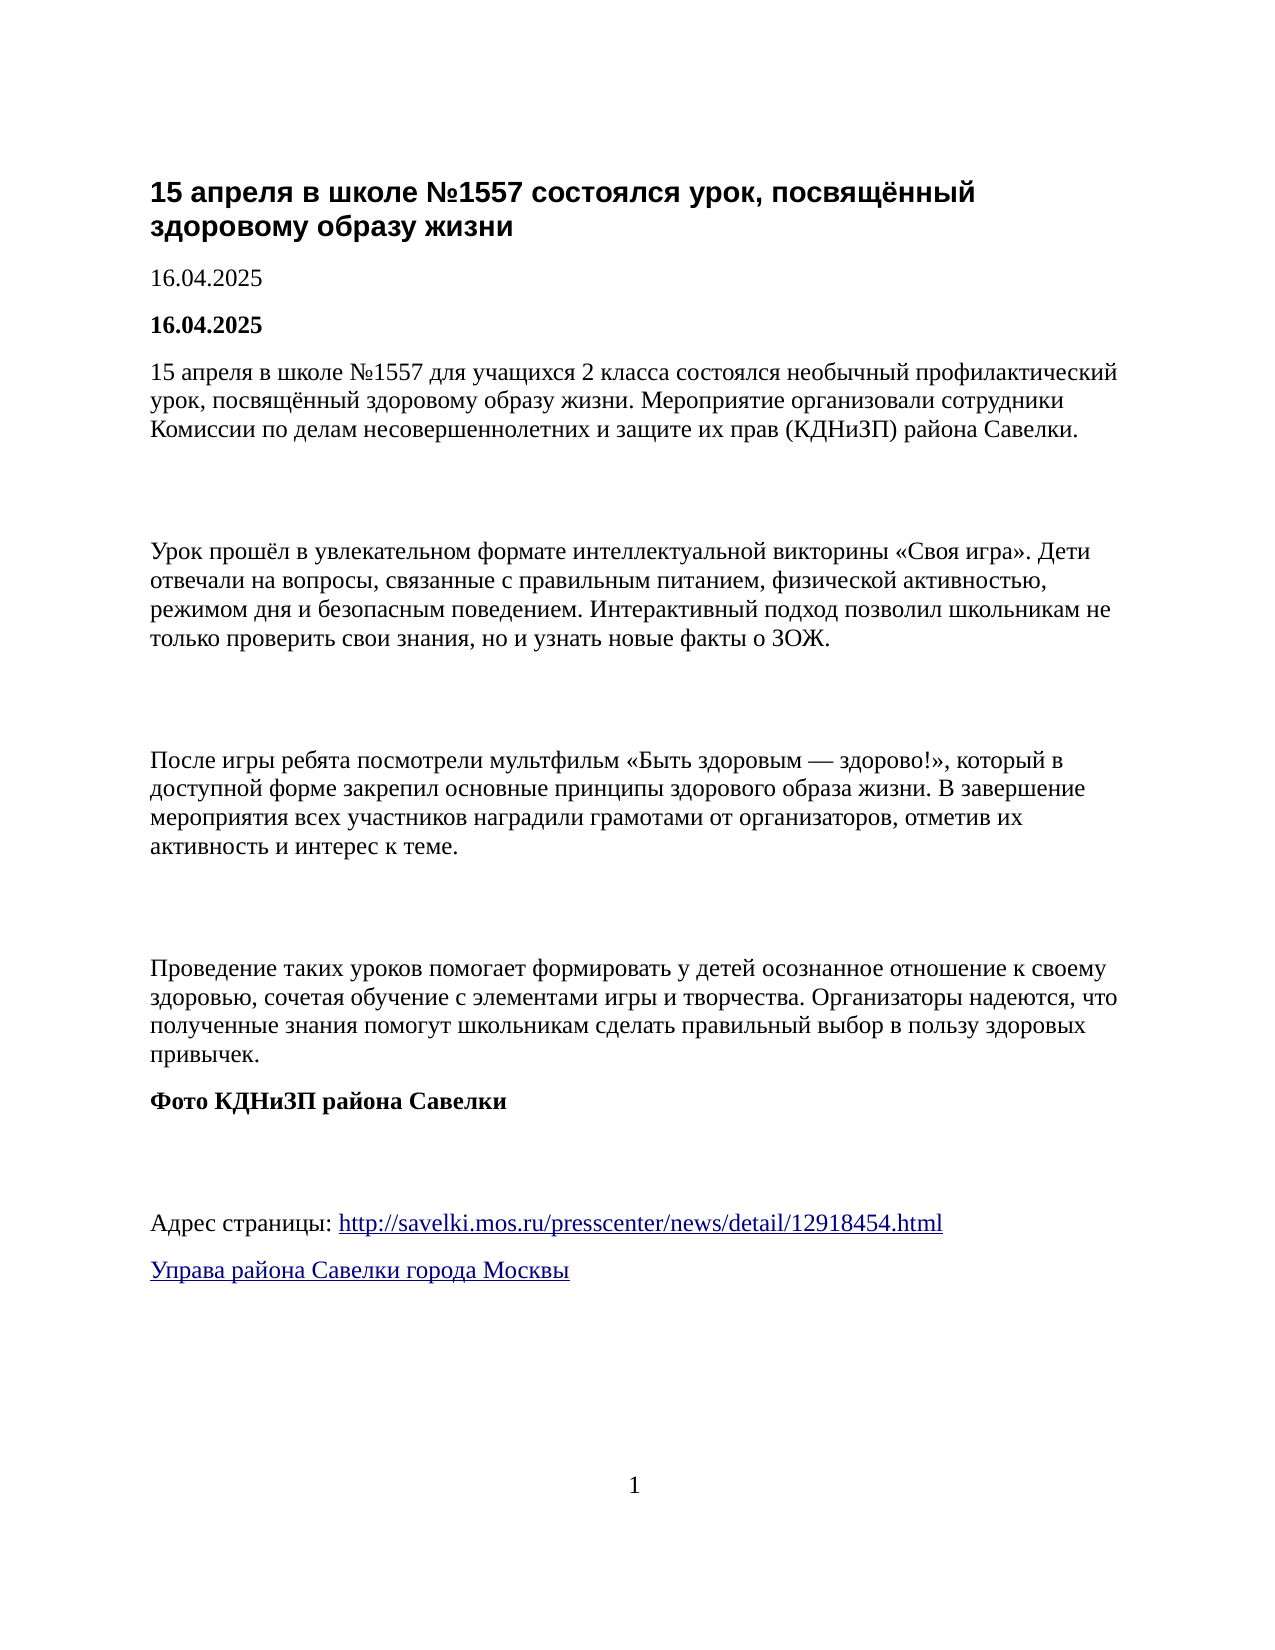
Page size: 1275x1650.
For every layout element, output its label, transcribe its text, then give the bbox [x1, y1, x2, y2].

text 15 апреля в школе №1557 для учащихся 2 класса состоялся необычный профилактический урок, посвящённый здоровому образу жизни. Мероприятие организовали сотрудники Комиссии по делам несовершеннолетних и защите их прав (КДНиЗП) района Савелки. [150, 357, 1125, 443]
text Проведение таких уроков помогает формировать у детей осознанное отношение к своему здоровью, сочетая обучение с элементами игры и творчества. Организаторы надеются, что полученные знания помогут школьникам сделать правильный выбор в пользу здоровых привычек. [150, 953, 1125, 1068]
text Адрес страницы: http://savelki.mos.ru/presscenter/news/detail/12918454.html [150, 1208, 1125, 1237]
text Управа района Савелки города Москвы [150, 1255, 1125, 1283]
text Урок прошёл в увлекательном формате интеллектуальной викторины «Своя игра». Дети отвечали на вопросы, связанные с правильным питанием, физической активностью, режимом дня и безопасным поведением. Интерактивный подход позволил школьникам не только проверить свои знания, но и узнать новые факты о ЗОЖ. [150, 536, 1125, 651]
text После игры ребята посмотрели мультфильм «Быть здоровым — здорово!», который в доступной форме закрепил основные принципы здорового образа жизни. В завершение мероприятия всех участников наградили грамотами от организаторов, отметив их активность и интерес к теме. [150, 745, 1125, 860]
text Фото КДНиЗП района Савелки [150, 1086, 1125, 1115]
text 16.04.2025 [150, 310, 1125, 339]
text 16.04.2025 [150, 263, 1125, 292]
subtitle 15 апреля в школе №1557 состоялся урок, посвящённый здоровому образу жизни [150, 175, 1125, 242]
